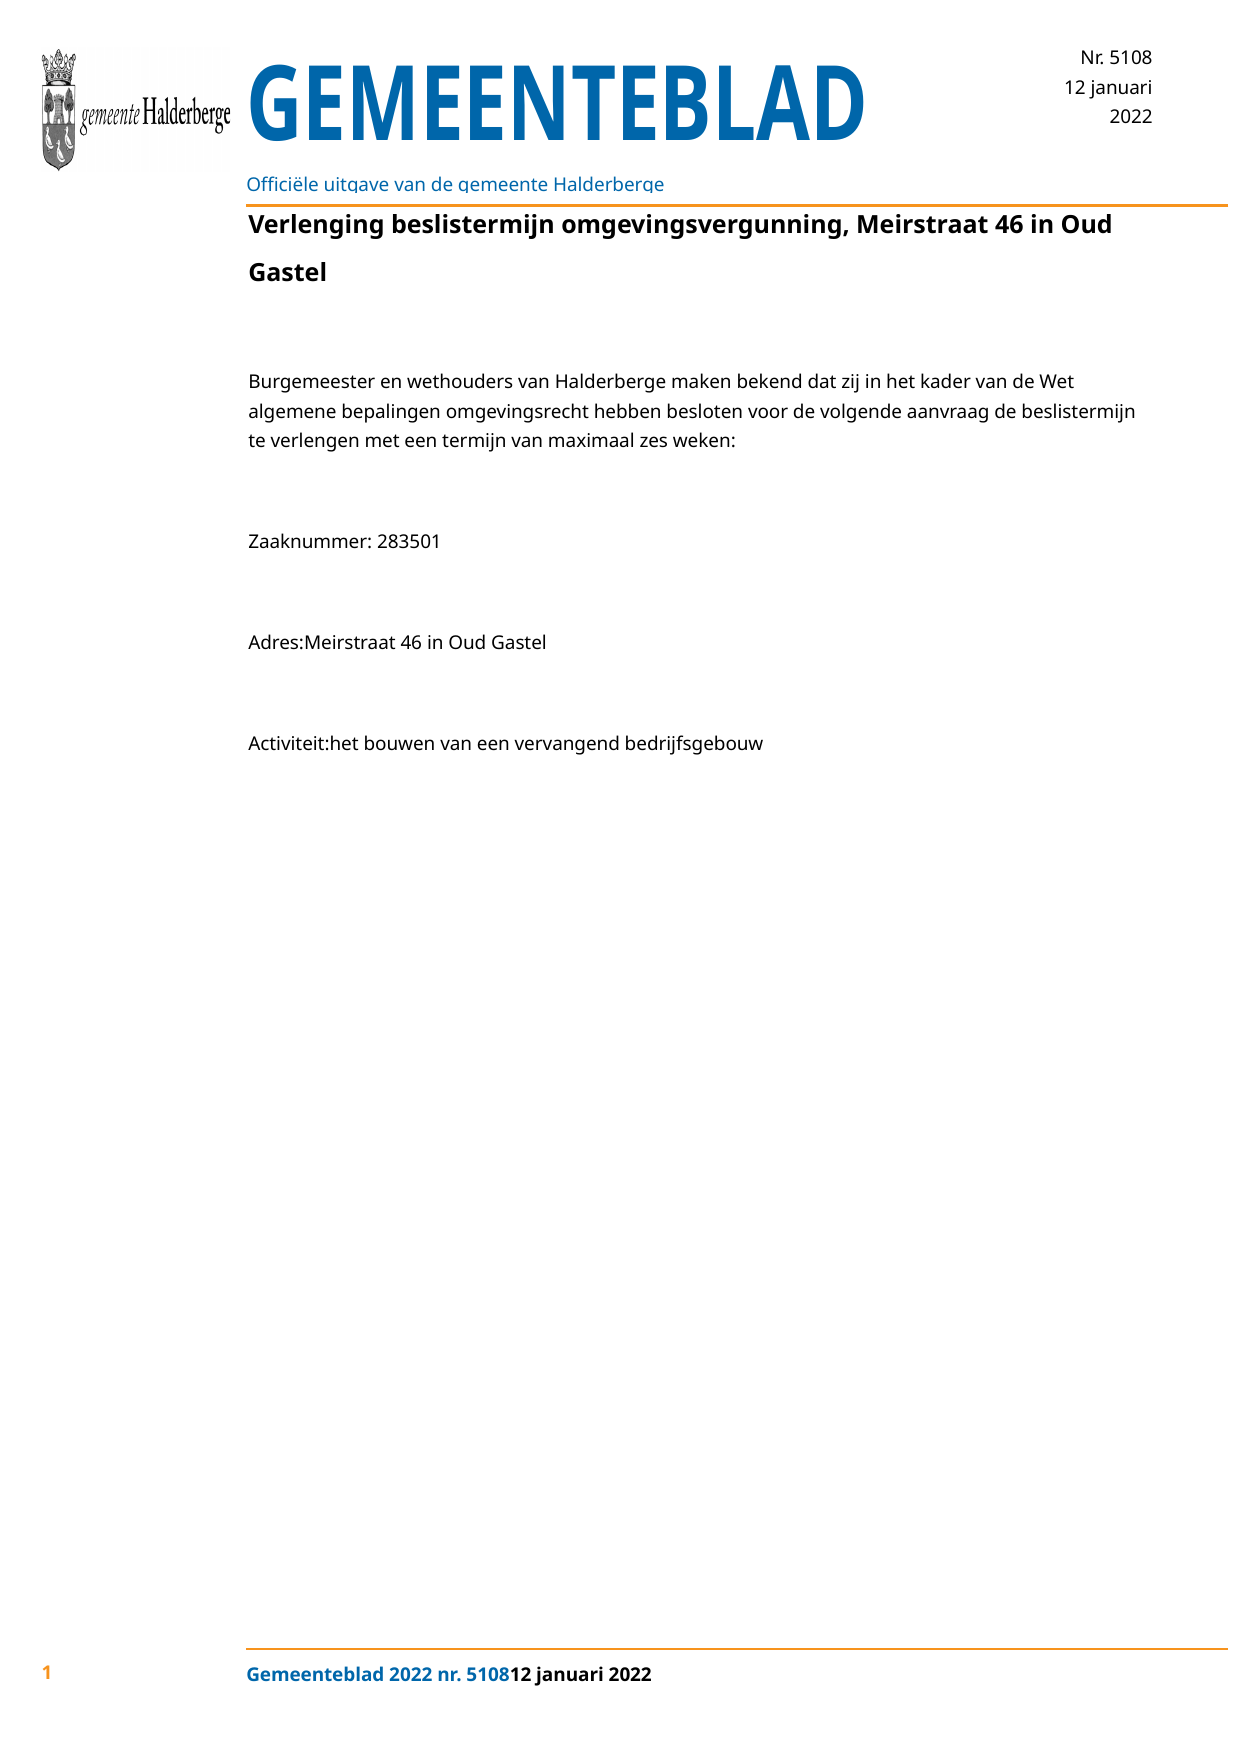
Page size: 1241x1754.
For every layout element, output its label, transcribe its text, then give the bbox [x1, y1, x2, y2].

text Burgemeester en wethouders van Halderberge maken bekend dat zij in het kader van de Wet algemene bepalingen omgevingsrecht hebben besloten voor de volgende aanvraag de beslistermijn te verlengen met een termijn van maximaal zes weken: [248, 368, 1152, 453]
text Adres:Meirstraat 46 in Oud Gastel [248, 629, 1152, 655]
text Verlenging beslistermijn omgevingsvergunning, Meirstraat 46 in Oud Gastel [248, 207, 1152, 288]
text Activiteit:het bouwen van een vervangend bedrijfsgebouw [248, 730, 1152, 756]
text Zaaknummer: 283501 [248, 528, 1152, 554]
picture [41, 47, 231, 172]
